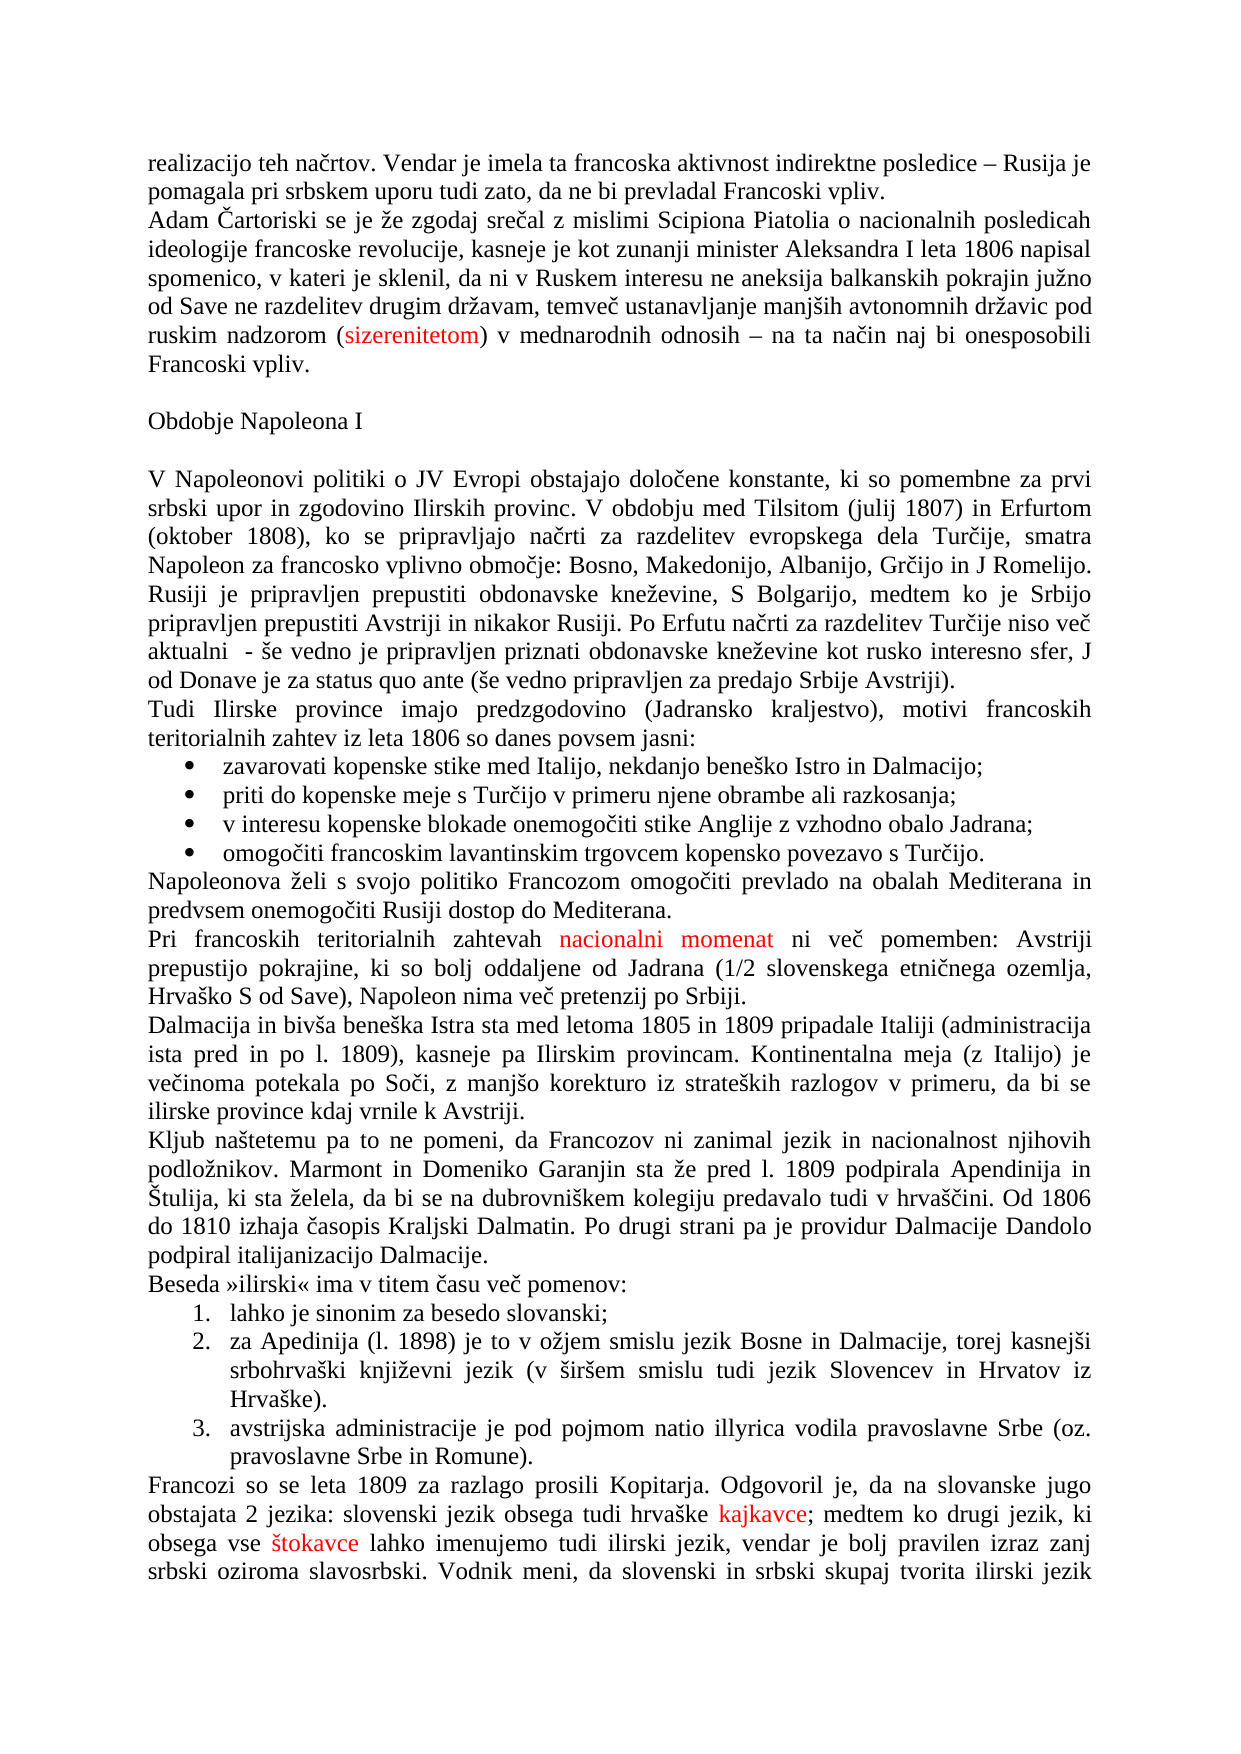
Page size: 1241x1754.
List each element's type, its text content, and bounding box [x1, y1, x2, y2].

text V Napoleonovi politiki o JV Evropi obstajajo določene konstante, ki so pomembne za prvi srbski upor in zgodovino Ilirskih provinc. V obdobju med Tilsitom (julij 1807) in Erfurtom (oktober 1808), ko se pripravljajo načrti za razdelitev evropskega dela Turčije, smatra Napoleon za francosko vplivno območje: Bosno, Makedonijo, Albanijo, Grčijo in J Romelijo. Rusiji je pripravljen prepustiti obdonavske kneževine, S Bolgarijo, medtem ko je Srbijo pripravljen prepustiti Avstriji in nikakor Rusiji. Po Erfutu načrti za razdelitev Turčije niso več aktualni - še vedno je pripravljen priznati obdonavske kneževine kot rusko interesno sfer, J od Donave je za status quo ante (še vedno pripravljen za predajo Srbije Avstriji). [148, 464, 1093, 694]
text Francozi so se leta 1809 za razlago prosili Kopitarja. Odgovoril je, da na slovanske jugo obstajata 2 jezika: slovenski jezik obsega tudi hrvaške kajkavce; medtem ko drugi jezik, ki obsega vse štokavce lahko imenujemo tudi ilirski jezik, vendar je bolj pravilen izraz zanj srbski oziroma slavosrbski. Vodnik meni, da slovenski in srbski skupaj tvorita ilirski jezik [148, 1470, 1093, 1585]
list priti do kopenske meje s Turčijo v primeru njene obrambe ali razkosanja; [185, 780, 1093, 809]
text Pri francoskih teritorialnih zahtevah nacionalni momenat ni več pomemben: Avstriji prepustijo pokrajine, ki so bolj oddaljene od Jadrana (1/2 slovenskega etničnega ozemlja, Hrvaško S od Save), Napoleon nima več pretenzij po Srbiji. [148, 924, 1093, 1010]
list omogočiti francoskim lavantinskim trgovcem kopensko povezavo s Turčijo. [185, 838, 1093, 866]
text Kljub naštetemu pa to ne pomeni, da Francozov ni zanimal jezik in nacionalnost njihovih podložnikov. Marmont in Domeniko Garanjin sta že pred l. 1809 podpirala Apendinija in Štulija, ki sta želela, da bi se na dubrovniškem kolegiju predavalo tudi v hrvaščini. Od 1806 do 1810 izhaja časopis Kraljski Dalmatin. Po drugi strani pa je providur Dalmacije Dandolo podpiral italijanizacijo Dalmacije. [148, 1125, 1093, 1269]
list za Apedinija (l. 1898) je to v ožjem smislu jezik Bosne in Dalmacije, torej kasnejši srbohrvaški književni jezik (v širšem smislu tudi jezik Slovencev in Hrvatov iz Hrvaške). [192, 1326, 1093, 1413]
list zavarovati kopenske stike med Italijo, nekdanjo beneško Istro in Dalmacijo; [185, 751, 1093, 780]
text Beseda »ilirski« ima v titem času več pomenov: [148, 1269, 1093, 1298]
list lahko je sinonim za besedo slovanski; [192, 1298, 1093, 1326]
text Tudi Ilirske province imajo predzgodovino (Jadransko kraljestvo), motivi francoskih teritorialnih zahtev iz leta 1806 so danes povsem jasni: [148, 694, 1093, 751]
text Adam Čartoriski se je že zgodaj srečal z mislimi Scipiona Piatolia o nacionalnih posledicah ideologije francoske revolucije, kasneje je kot zunanji minister Aleksandra I leta 1806 napisal spomenico, v kateri je sklenil, da ni v Ruskem interesu ne aneksija balkanskih pokrajin južno od Save ne razdelitev drugim državam, temveč ustanavljanje manjših avtonomnih državic pod ruskim nadzorom (sizerenitetom) v mednarodnih odnosih – na ta način naj bi onesposobili Francoski vpliv. [148, 205, 1093, 378]
list avstrijska administracije je pod pojmom natio illyrica vodila pravoslavne Srbe (oz. pravoslavne Srbe in Romune). [192, 1413, 1093, 1470]
text Obdobje Napoleona I [148, 406, 1093, 435]
text Dalmacija in bivša beneška Istra sta med letoma 1805 in 1809 pripadale Italiji (administracija ista pred in po l. 1809), kasneje pa Ilirskim provincam. Kontinentalna meja (z Italijo) je večinoma potekala po Soči, z manjšo korekturo iz strateških razlogov v primeru, da bi se ilirske province kdaj vrnile k Avstriji. [148, 1010, 1093, 1125]
list v interesu kopenske blokade onemogočiti stike Anglije z vzhodno obalo Jadrana; [185, 809, 1093, 838]
text realizacijo teh načrtov. Vendar je imela ta francoska aktivnost indirektne posledice – Rusija je pomagala pri srbskem uporu tudi zato, da ne bi prevladal Francoski vpliv. [148, 148, 1093, 205]
text Napoleonova želi s svojo politiko Francozom omogočiti prevlado na obalah Mediterana in predvsem onemogočiti Rusiji dostop do Mediterana. [148, 866, 1093, 924]
